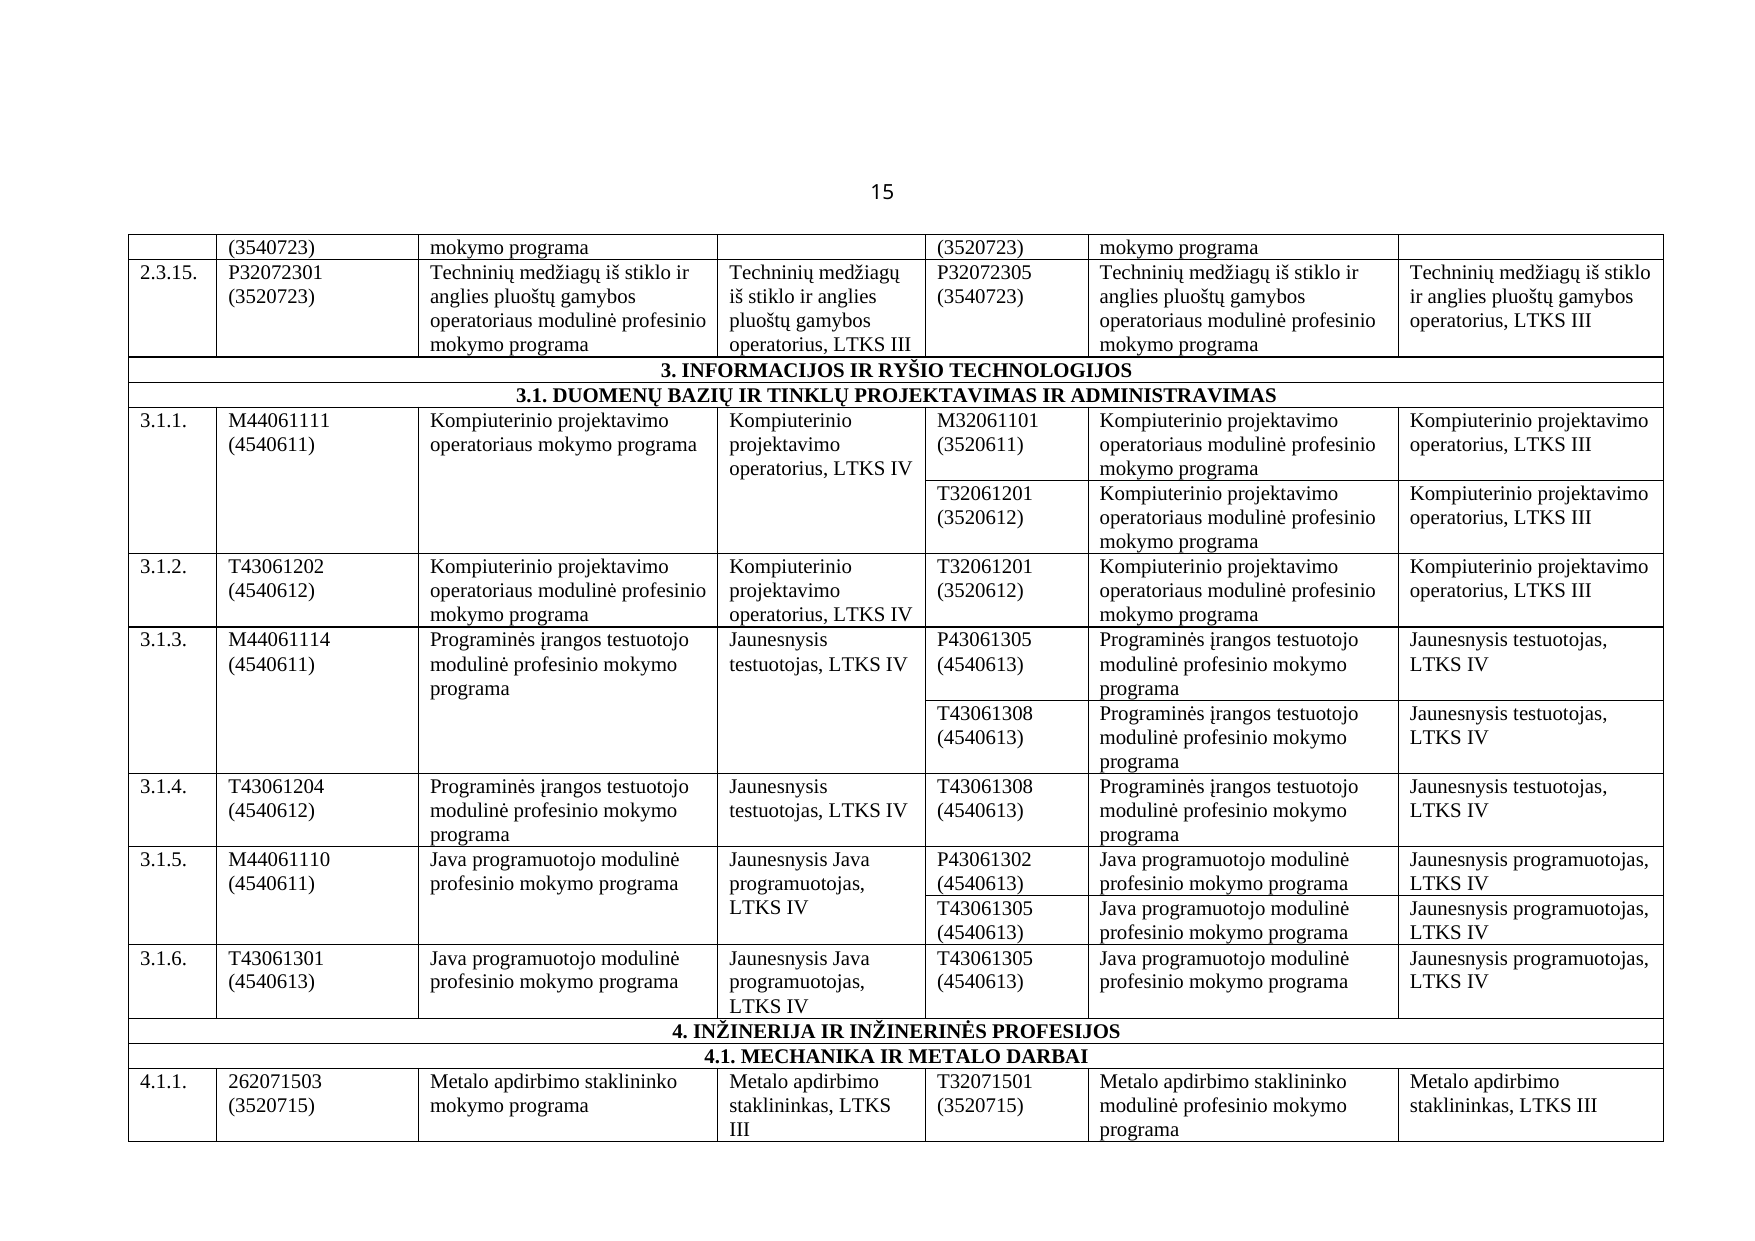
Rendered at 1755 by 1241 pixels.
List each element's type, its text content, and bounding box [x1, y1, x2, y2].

table_cell M44061111 (4540611) [217, 408, 418, 553]
table_cell T43061202 (4540612) [217, 554, 418, 626]
table_cell Metalo apdirbimo staklininko mokymo programa [419, 1069, 717, 1141]
table_cell Metalo apdirbimo staklininkas, LTKS III [1399, 1069, 1663, 1141]
table_cell Programinės įrangos testuotojo modulinė profesinio mokymo programa [1089, 701, 1398, 773]
table_cell 3.1.6. [129, 945, 216, 1018]
table_cell Kompiuterinio projektavimo operatorius, LTKS III [1399, 481, 1663, 553]
table_cell Jaunesnysis programuotojas, LTKS IV [1399, 847, 1663, 895]
table_cell T32061201 (3520612) [926, 481, 1088, 553]
table_cell T43061308 (4540613) [926, 701, 1088, 773]
table_cell Kompiuterinio projektavimo operatorius, LTKS IV [718, 554, 925, 626]
table_cell [718, 235, 925, 259]
table_cell (3540723) [217, 235, 418, 259]
table_cell Techninių medžiagų iš stiklo ir anglies pluoštų gamybos operatorius, LTKS III [1399, 260, 1663, 356]
table_cell 4.1.1. [129, 1069, 216, 1141]
table_cell Jaunesnysis programuotojas, LTKS IV [1399, 896, 1663, 944]
table_cell 262071503 (3520715) [217, 1069, 418, 1141]
table_cell Java programuotojo modulinė profesinio mokymo programa [1089, 896, 1398, 944]
table_cell T43061305 (4540613) [926, 896, 1088, 944]
table_cell T32061201 (3520612) [926, 554, 1088, 626]
table_cell Metalo apdirbimo staklininko modulinė profesinio mokymo programa [1089, 1069, 1398, 1141]
table_cell Techninių medžiagų iš stiklo ir anglies pluoštų gamybos operatorius, LTKS III [718, 260, 925, 356]
table_cell Programinės įrangos testuotojo modulinė profesinio mokymo programa [1089, 774, 1398, 846]
table_cell mokymo programa [1089, 235, 1398, 259]
table_cell 3.1.3. [129, 628, 216, 773]
table_cell Kompiuterinio projektavimo operatoriaus mokymo programa [419, 408, 717, 553]
table_cell Kompiuterinio projektavimo operatoriaus modulinė profesinio mokymo programa [419, 554, 717, 626]
table_cell P32072301 (3520723) [217, 260, 418, 356]
table_cell [1399, 235, 1663, 259]
table_cell M32061101 (3520611) [926, 408, 1088, 480]
table_cell 2.3.15. [129, 260, 216, 356]
table_cell 3.1.5. [129, 847, 216, 944]
table_cell [129, 235, 216, 259]
table_cell Jaunesnysis Java programuotojas, LTKS IV [718, 847, 925, 944]
table_cell P32072305 (3540723) [926, 260, 1088, 356]
table_cell Jaunesnysis Java programuotojas, LTKS IV [718, 945, 925, 1018]
table_cell (3520723) [926, 235, 1088, 259]
table_cell P43061302 (4540613) [926, 847, 1088, 895]
table_cell T43061308 (4540613) [926, 774, 1088, 846]
table_cell P43061305 (4540613) [926, 628, 1088, 699]
table_cell Jaunesnysis testuotojas, LTKS IV [1399, 628, 1663, 699]
table_cell 3.1. DUOMENŲ BAZIŲ IR TINKLŲ PROJEKTAVIMAS IR ADMINISTRAVIMAS [129, 383, 1663, 407]
table_cell Jaunesnysis programuotojas, LTKS IV [1399, 945, 1663, 1018]
table_cell 4. INŽINERIJA IR INŽINERINĖS PROFESIJOS [129, 1019, 1663, 1043]
table_cell T43061305 (4540613) [926, 945, 1088, 1018]
table_cell Kompiuterinio projektavimo operatorius, LTKS IV [718, 408, 925, 553]
table_cell T32071501 (3520715) [926, 1069, 1088, 1141]
table_cell T43061204 (4540612) [217, 774, 418, 846]
table_cell 3.1.1. [129, 408, 216, 553]
table_cell Java programuotojo modulinė profesinio mokymo programa [1089, 945, 1398, 1018]
table_cell Techninių medžiagų iš stiklo ir anglies pluoštų gamybos operatoriaus modulinė profesinio mokymo programa [1089, 260, 1398, 356]
table_cell Java programuotojo modulinė profesinio mokymo programa [419, 945, 717, 1018]
table_cell Java programuotojo modulinė profesinio mokymo programa [1089, 847, 1398, 895]
table_cell Kompiuterinio projektavimo operatorius, LTKS III [1399, 554, 1663, 626]
table_cell Metalo apdirbimo staklininkas, LTKS III [718, 1069, 925, 1141]
table_cell Techninių medžiagų iš stiklo ir anglies pluoštų gamybos operatoriaus modulinė profesinio mokymo programa [419, 260, 717, 356]
table_cell T43061301 (4540613) [217, 945, 418, 1018]
table_cell Jaunesnysis testuotojas, LTKS IV [1399, 774, 1663, 846]
table_cell Kompiuterinio projektavimo operatorius, LTKS III [1399, 408, 1663, 480]
table_cell Programinės įrangos testuotojo modulinė profesinio mokymo programa [419, 628, 717, 773]
table_cell Programinės įrangos testuotojo modulinė profesinio mokymo programa [419, 774, 717, 846]
table_cell Kompiuterinio projektavimo operatoriaus modulinė profesinio mokymo programa [1089, 554, 1398, 626]
table_cell M44061114 (4540611) [217, 628, 418, 773]
table_cell 4.1. MECHANIKA IR METALO DARBAI [129, 1044, 1663, 1068]
table_cell Programinės įrangos testuotojo modulinė profesinio mokymo programa [1089, 628, 1398, 699]
table_cell Jaunesnysis testuotojas, LTKS IV [1399, 701, 1663, 773]
table_cell Jaunesnysis testuotojas, LTKS IV [718, 628, 925, 773]
table_cell 3.1.2. [129, 554, 216, 626]
table_cell 3. INFORMACIJOS IR RYŠIO TECHNOLOGIJOS [129, 358, 1663, 382]
table_cell Kompiuterinio projektavimo operatoriaus modulinė profesinio mokymo programa [1089, 408, 1398, 480]
table_cell Jaunesnysis testuotojas, LTKS IV [718, 774, 925, 846]
table_cell M44061110 (4540611) [217, 847, 418, 944]
table_cell Kompiuterinio projektavimo operatoriaus modulinė profesinio mokymo programa [1089, 481, 1398, 553]
table_cell 3.1.4. [129, 774, 216, 846]
table_cell Java programuotojo modulinė profesinio mokymo programa [419, 847, 717, 944]
table_cell mokymo programa [419, 235, 717, 259]
